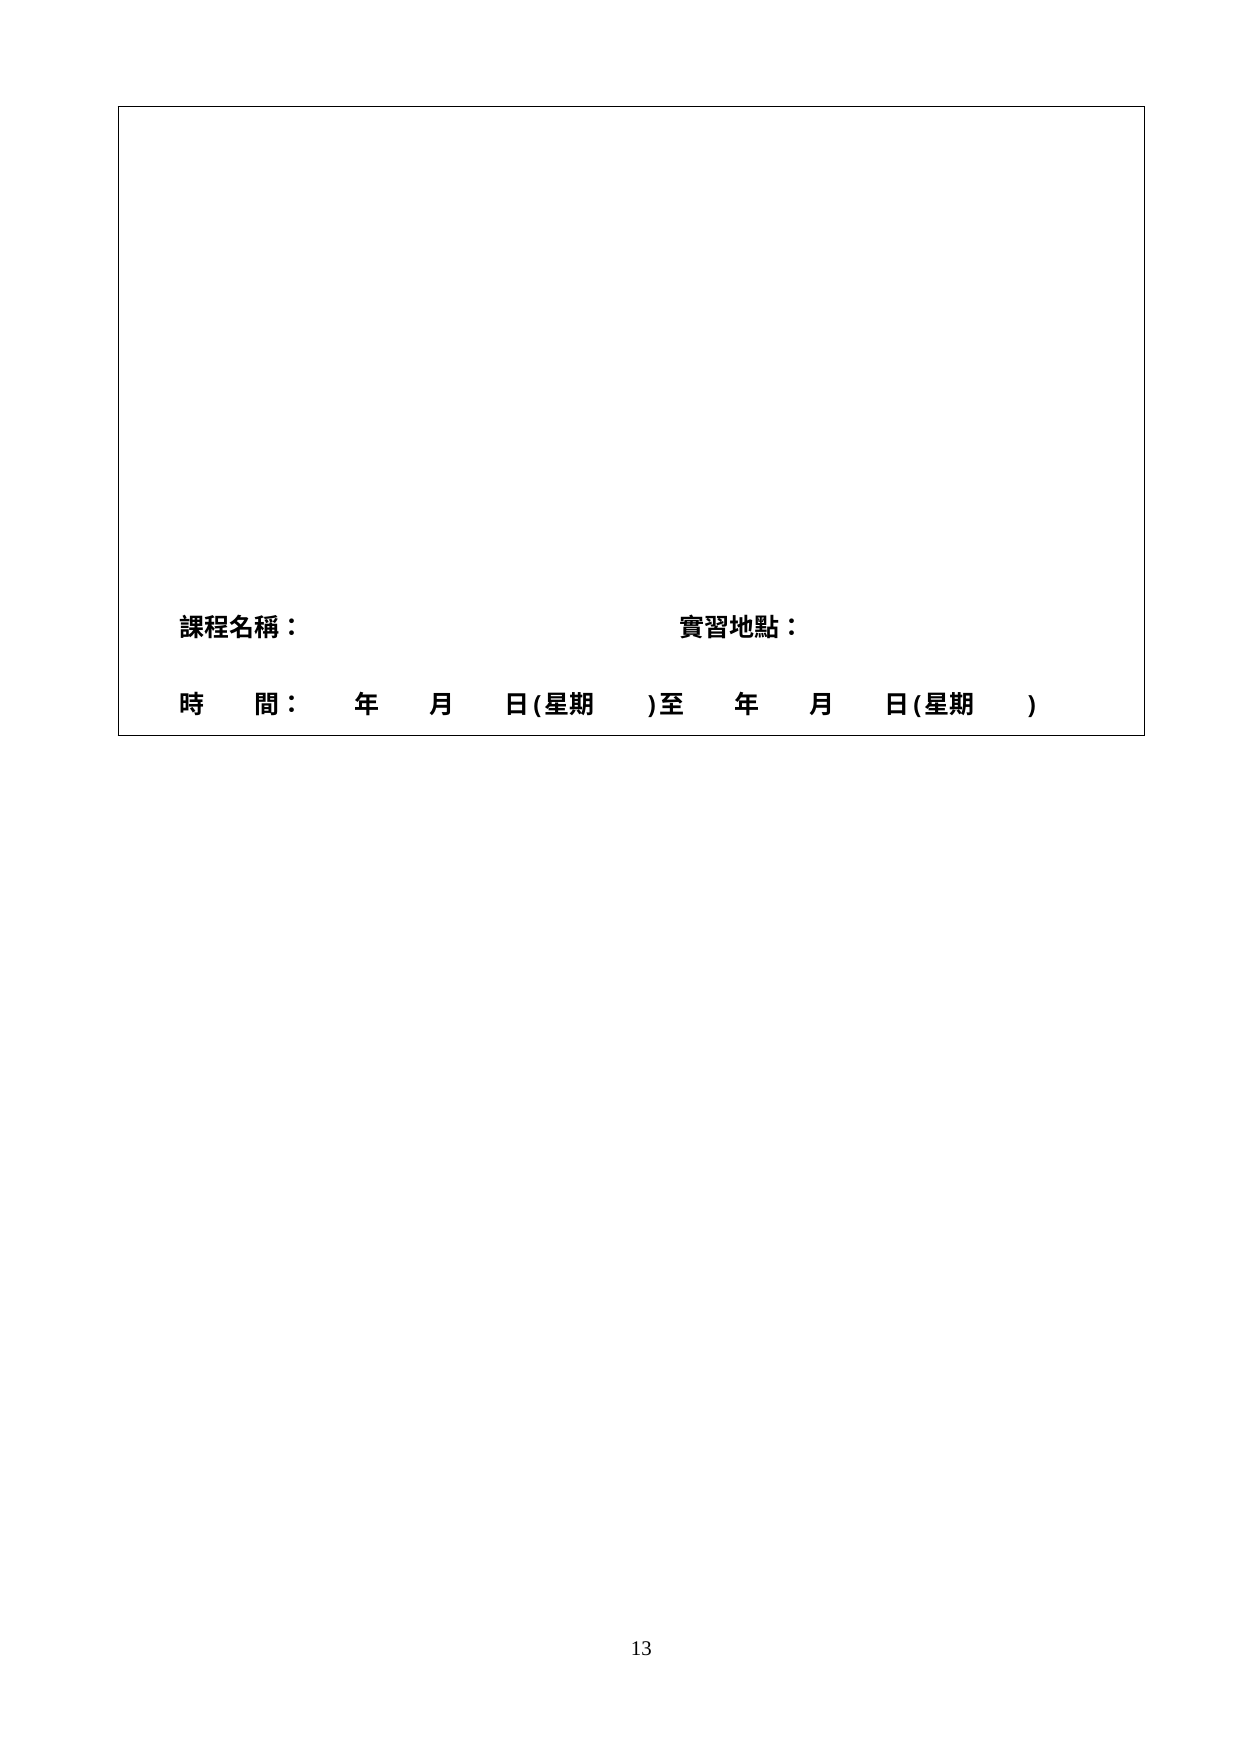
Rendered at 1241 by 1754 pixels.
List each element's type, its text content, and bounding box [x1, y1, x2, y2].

table_cell 課程名稱： 實習地點： 時 間： 年 月 日(星期 )至 年 月 日(星期 ) [119, 107, 1144, 735]
